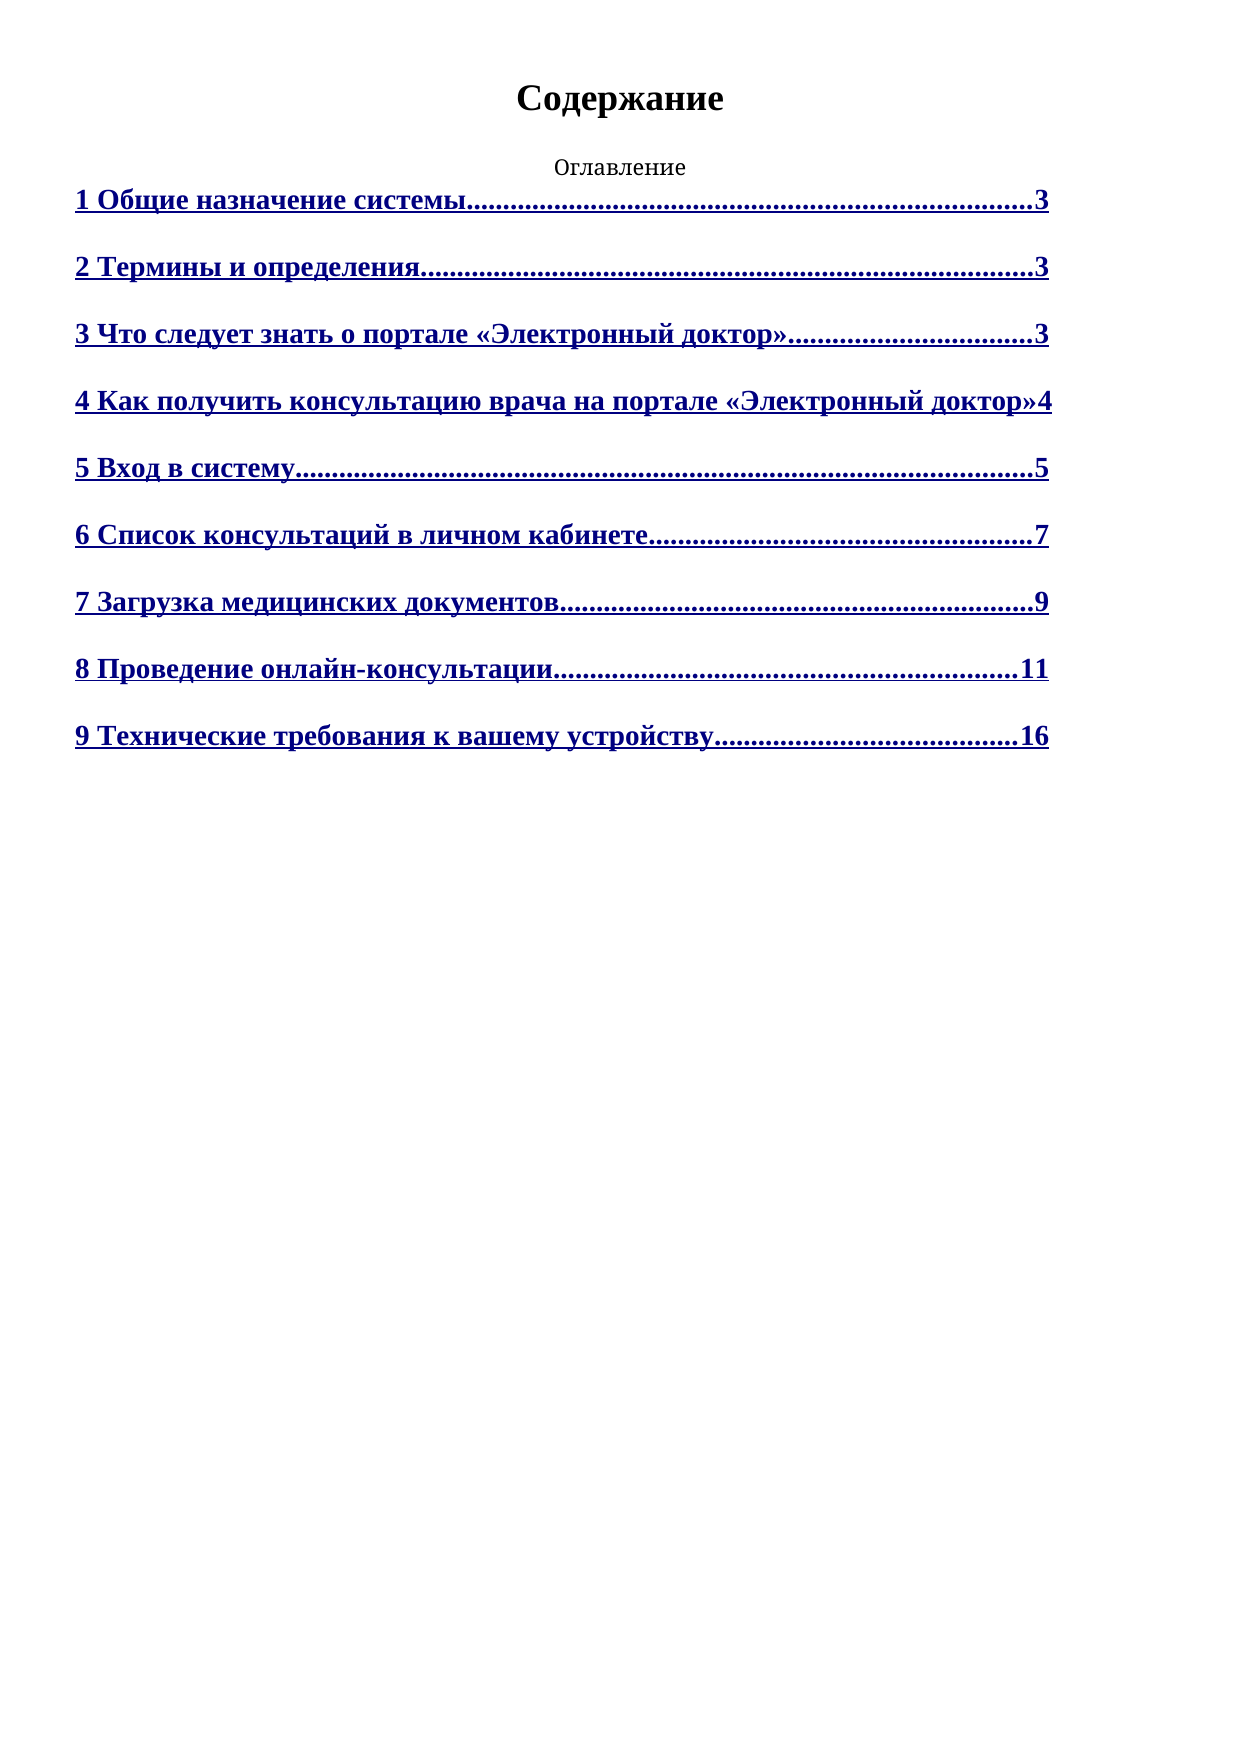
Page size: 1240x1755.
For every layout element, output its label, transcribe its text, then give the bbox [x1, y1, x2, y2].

text Содержание [75, 75, 1164, 118]
text 4 Как получить консультацию врача на портале «Электронный доктор» 4 [75, 383, 1164, 416]
text 2 Термины и определения 3 [75, 249, 1164, 282]
text 3 Что следует знать о портале «Электронный доктор» 3 [75, 316, 1164, 349]
text 6 Список консультаций в личном кабинете 7 [75, 517, 1164, 550]
text Оглавление [75, 152, 1164, 182]
text 9 Технические требования к вашему устройству 16 [75, 718, 1164, 751]
text 5 Вход в систему 5 [75, 450, 1164, 483]
text 8 Проведение онлайн-консультации 11 [75, 651, 1164, 684]
text 1 Общие назначение системы 3 [75, 182, 1164, 216]
text 7 Загрузка медицинских документов 9 [75, 584, 1164, 617]
